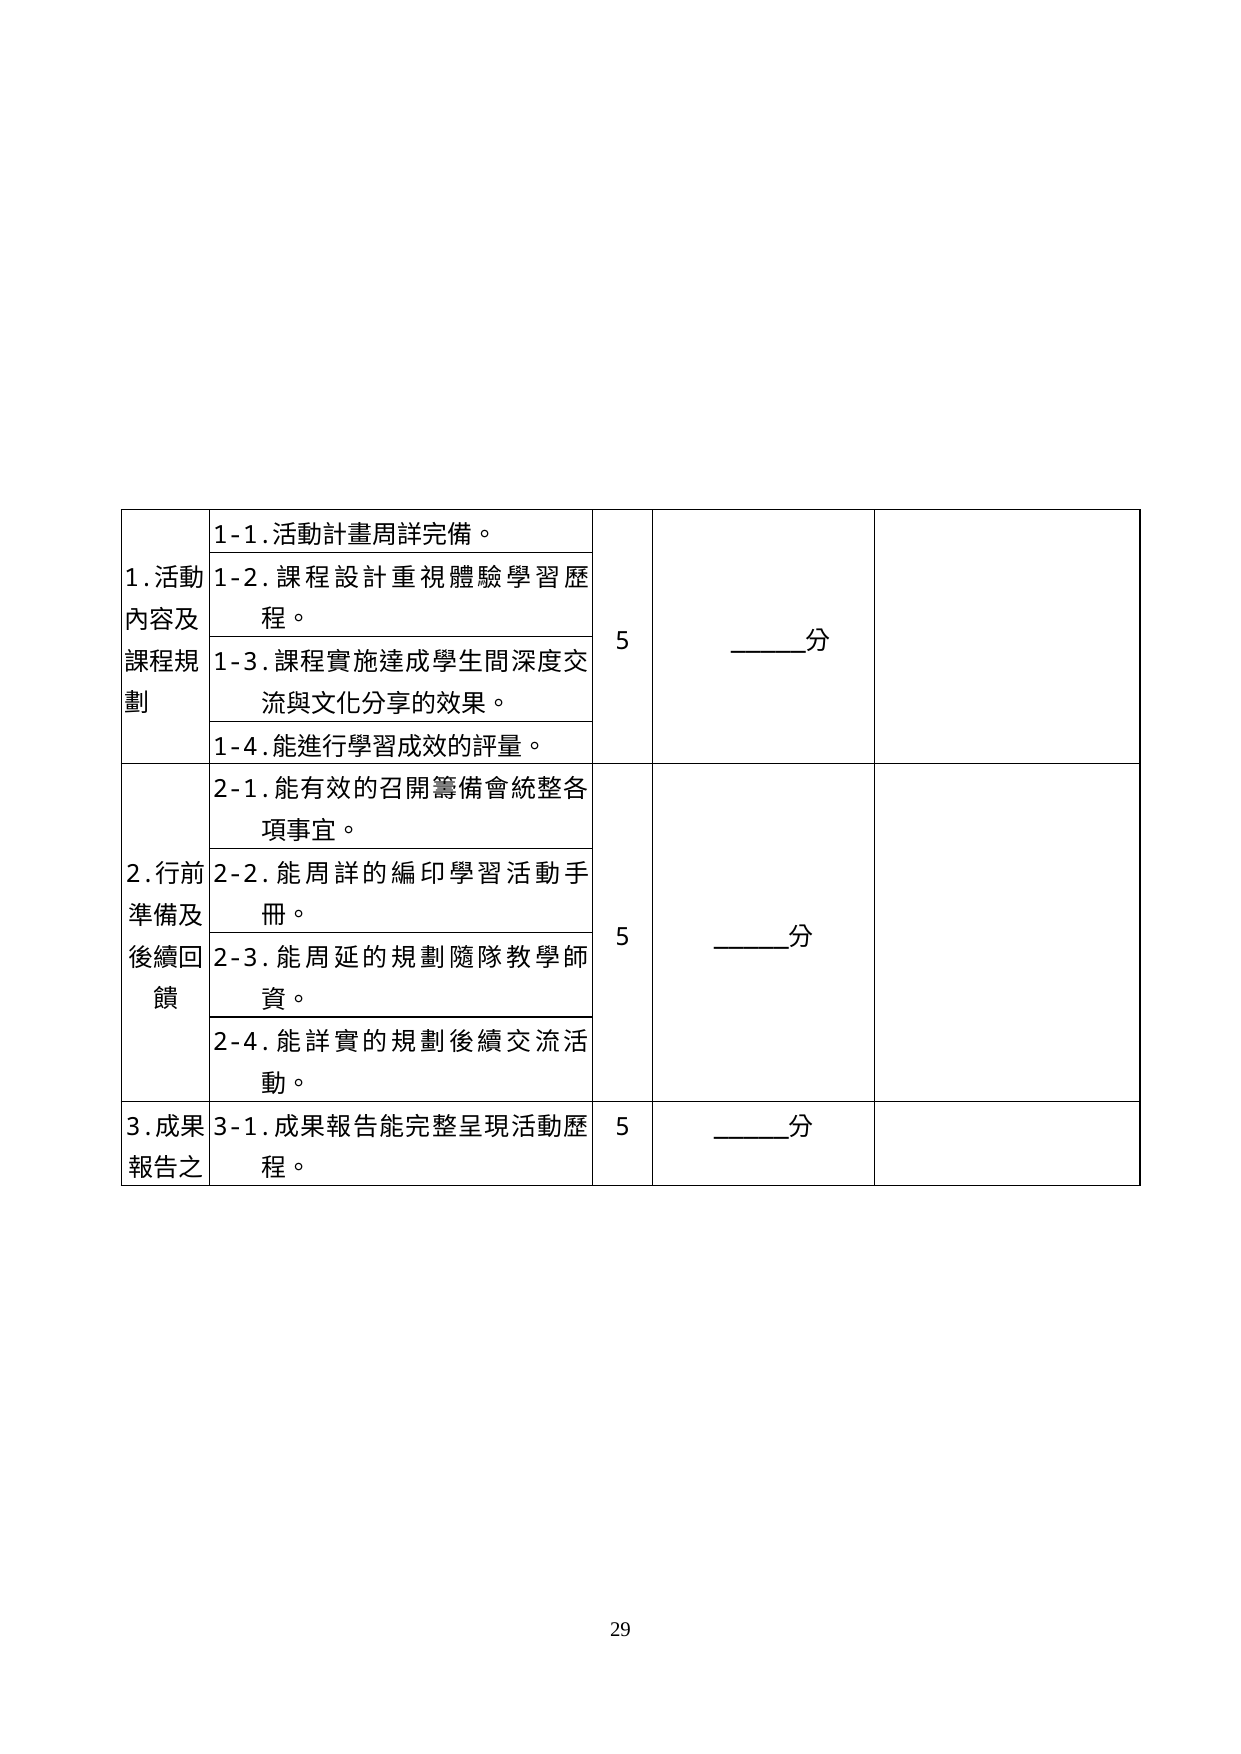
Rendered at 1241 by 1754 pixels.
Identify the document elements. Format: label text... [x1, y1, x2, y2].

table_cell [875, 1102, 1139, 1185]
table_cell 3.成果報告之 [122, 1102, 209, 1185]
table_cell 1-1.活動計畫周詳完備。 [210, 510, 592, 552]
table_cell 1-4.能進行學習成效的評量。 [210, 722, 592, 763]
table_cell _____分 [653, 510, 874, 763]
table_cell 2.行前準備及後續回饋 [122, 764, 209, 1101]
table_cell 2-3.能周延的規劃隨隊教學師資。 [210, 933, 592, 1016]
table_cell 1.活動內容及課程規劃 [122, 510, 209, 763]
table_cell _____分 [653, 1102, 874, 1185]
table_cell _____分 [653, 764, 874, 1101]
table_cell [875, 510, 1139, 763]
table_cell 1-3.課程實施達成學生間深度交流與文化分享的效果。 [210, 637, 592, 721]
table_cell [875, 764, 1139, 1101]
table_cell 1-2.課程設計重視體驗學習歷程。 [210, 553, 592, 636]
table_cell 5 [593, 764, 652, 1101]
table_cell 2-4.能詳實的規劃後續交流活動。 [210, 1018, 592, 1101]
table_cell 5 [593, 1102, 652, 1185]
table_cell 5 [593, 510, 652, 763]
table_cell 2-2.能周詳的編印學習活動手冊。 [210, 849, 592, 932]
table_cell 3-1.成果報告能完整呈現活動歷程。 [210, 1102, 592, 1185]
table_cell 2-1.能有效的召開籌備會統整各項事宜。 [210, 764, 592, 848]
